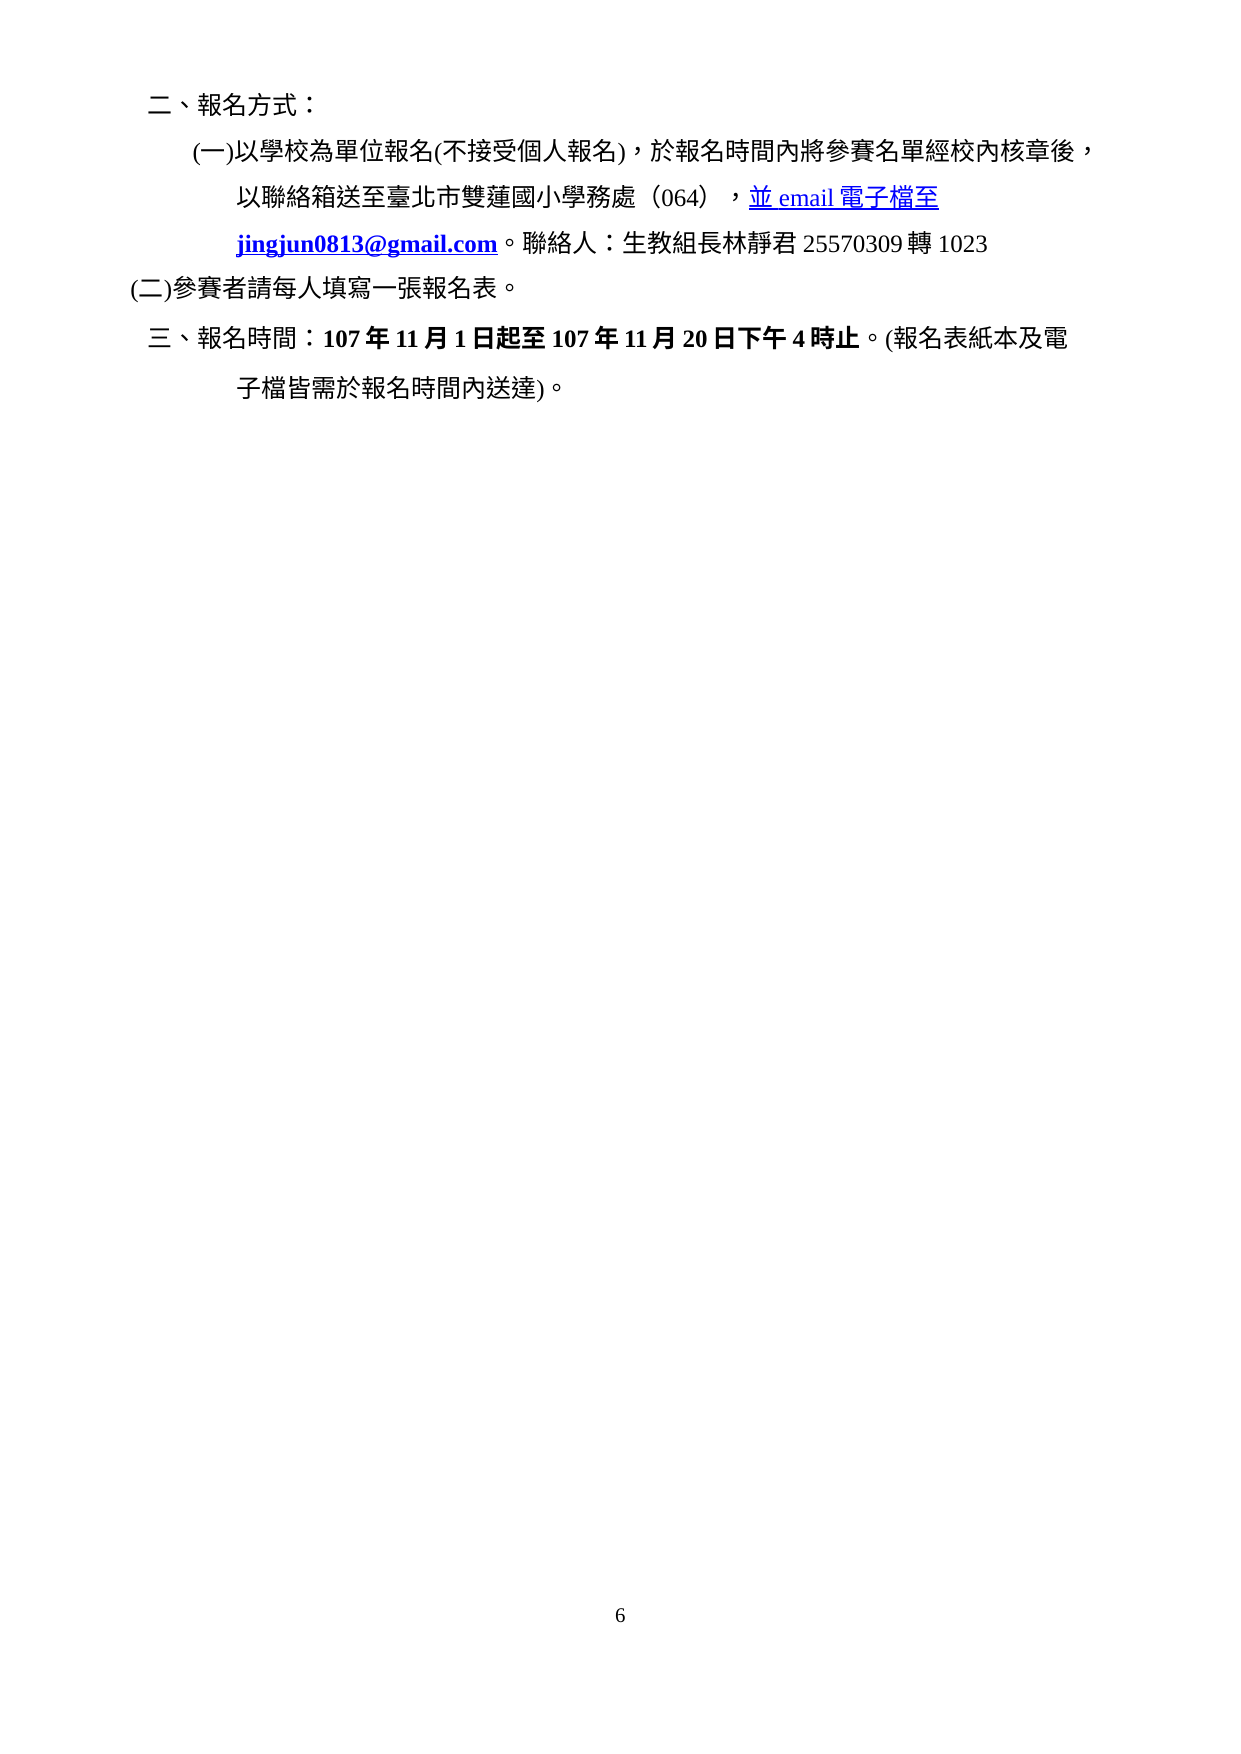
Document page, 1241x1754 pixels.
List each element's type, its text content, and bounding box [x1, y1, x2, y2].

text (二)參賽者請每人填寫一張報名表。 [61, 261, 1092, 307]
text 三、報名時間：107年11月1日起至107年11月20日下午4時止。(報名表紙本及電子檔皆需於報名時間內送達)。 [148, 307, 1092, 407]
text 二、報名方式： [148, 78, 1092, 124]
text (一)以學校為單位報名(不接受個人報名)，於報名時間內將參賽名單經校內核章後，以聯絡箱送至臺北市雙蓮國小學務處（064），並email電子檔至jingjun0813@gmail.com。聯絡人：生教組長林靜君25570309轉1023 [192, 124, 1092, 261]
